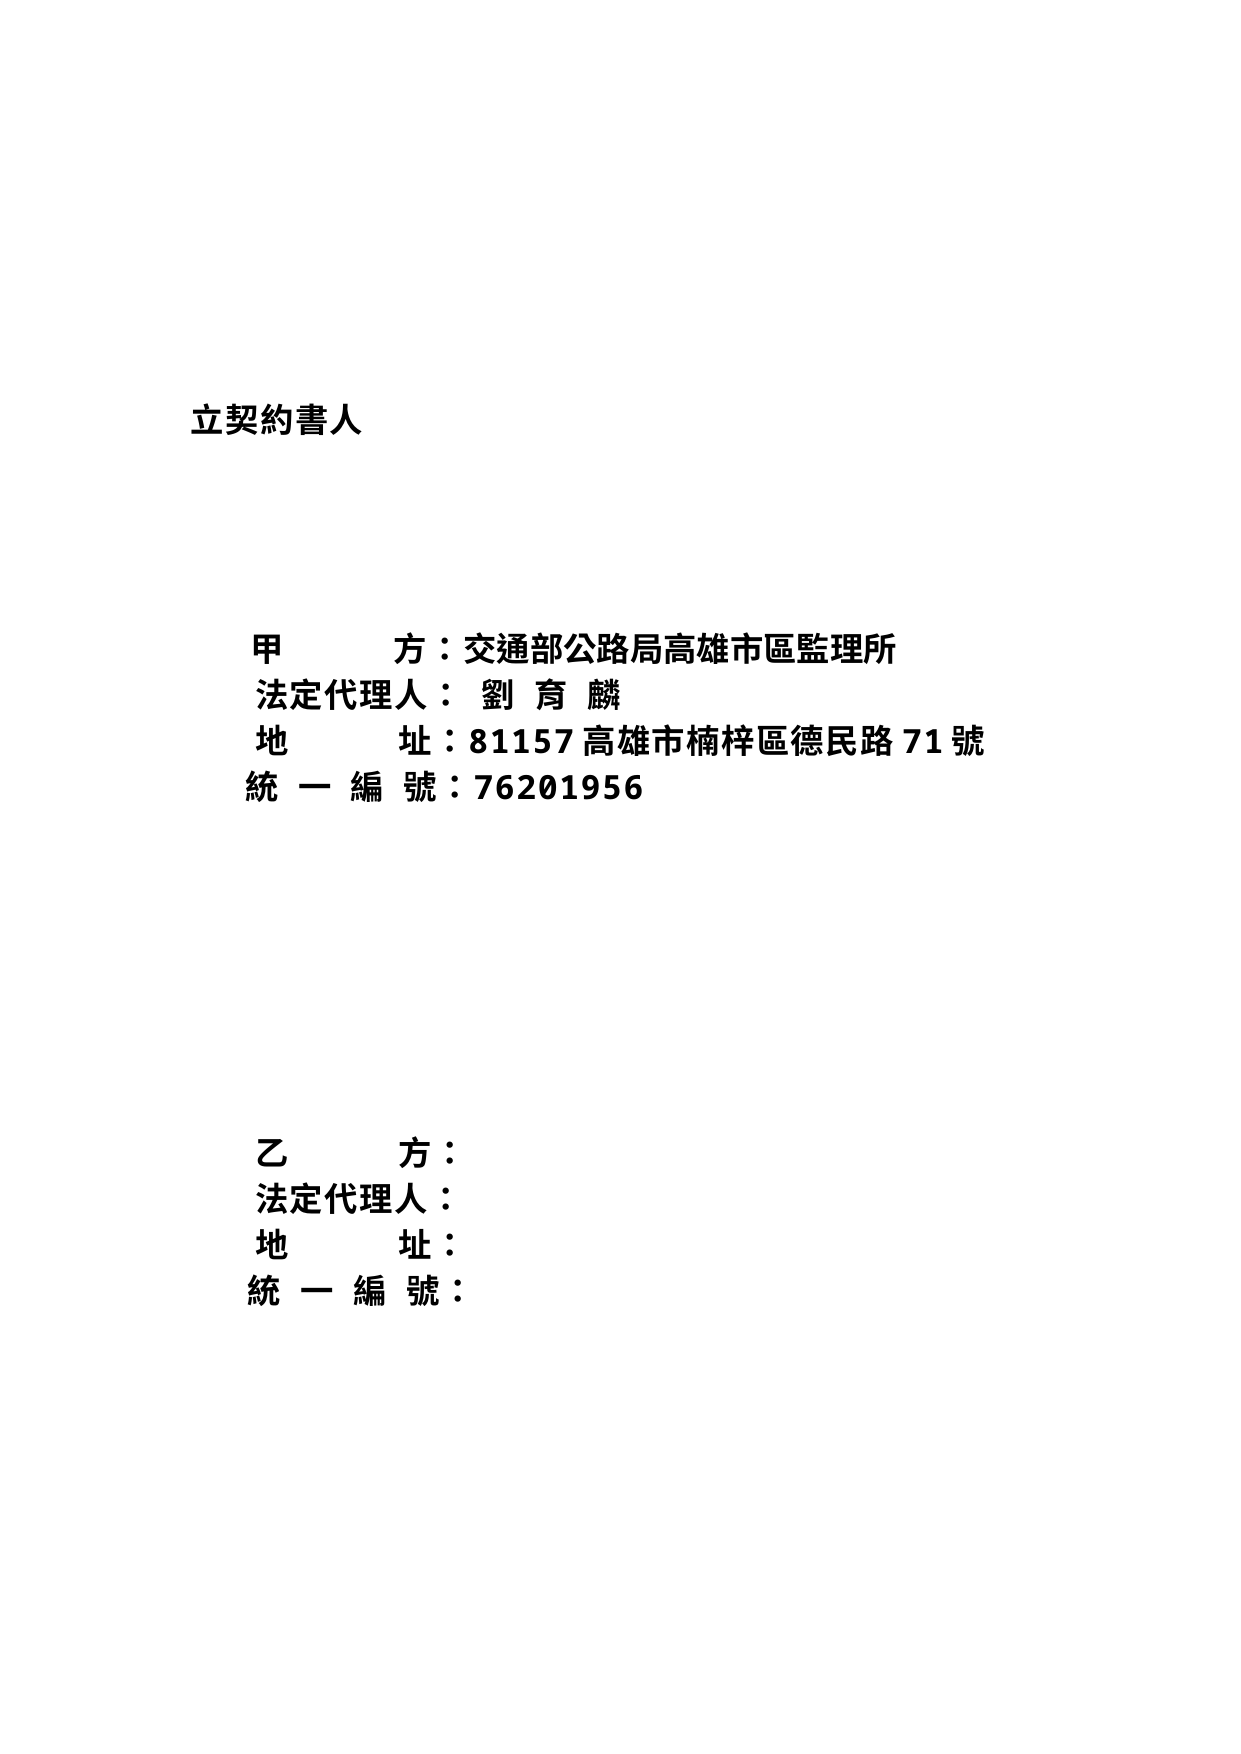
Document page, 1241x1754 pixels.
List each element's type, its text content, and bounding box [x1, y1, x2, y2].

text 地 址：81157高雄市楠梓區德民路71號 [191, 717, 1122, 762]
text 乙 方： [191, 1129, 1122, 1175]
text 法定代理人： 劉 育 麟 [191, 671, 1122, 717]
text 統 一 編 號： [191, 1267, 1122, 1312]
text 法定代理人： [191, 1175, 1122, 1221]
text 地 址： [191, 1221, 1122, 1267]
text 統 一 編 號：76201956 [227, 762, 1122, 808]
text 立契約書人 [191, 396, 1122, 442]
text 甲 方：交通部公路局高雄市區監理所 [191, 625, 1122, 671]
